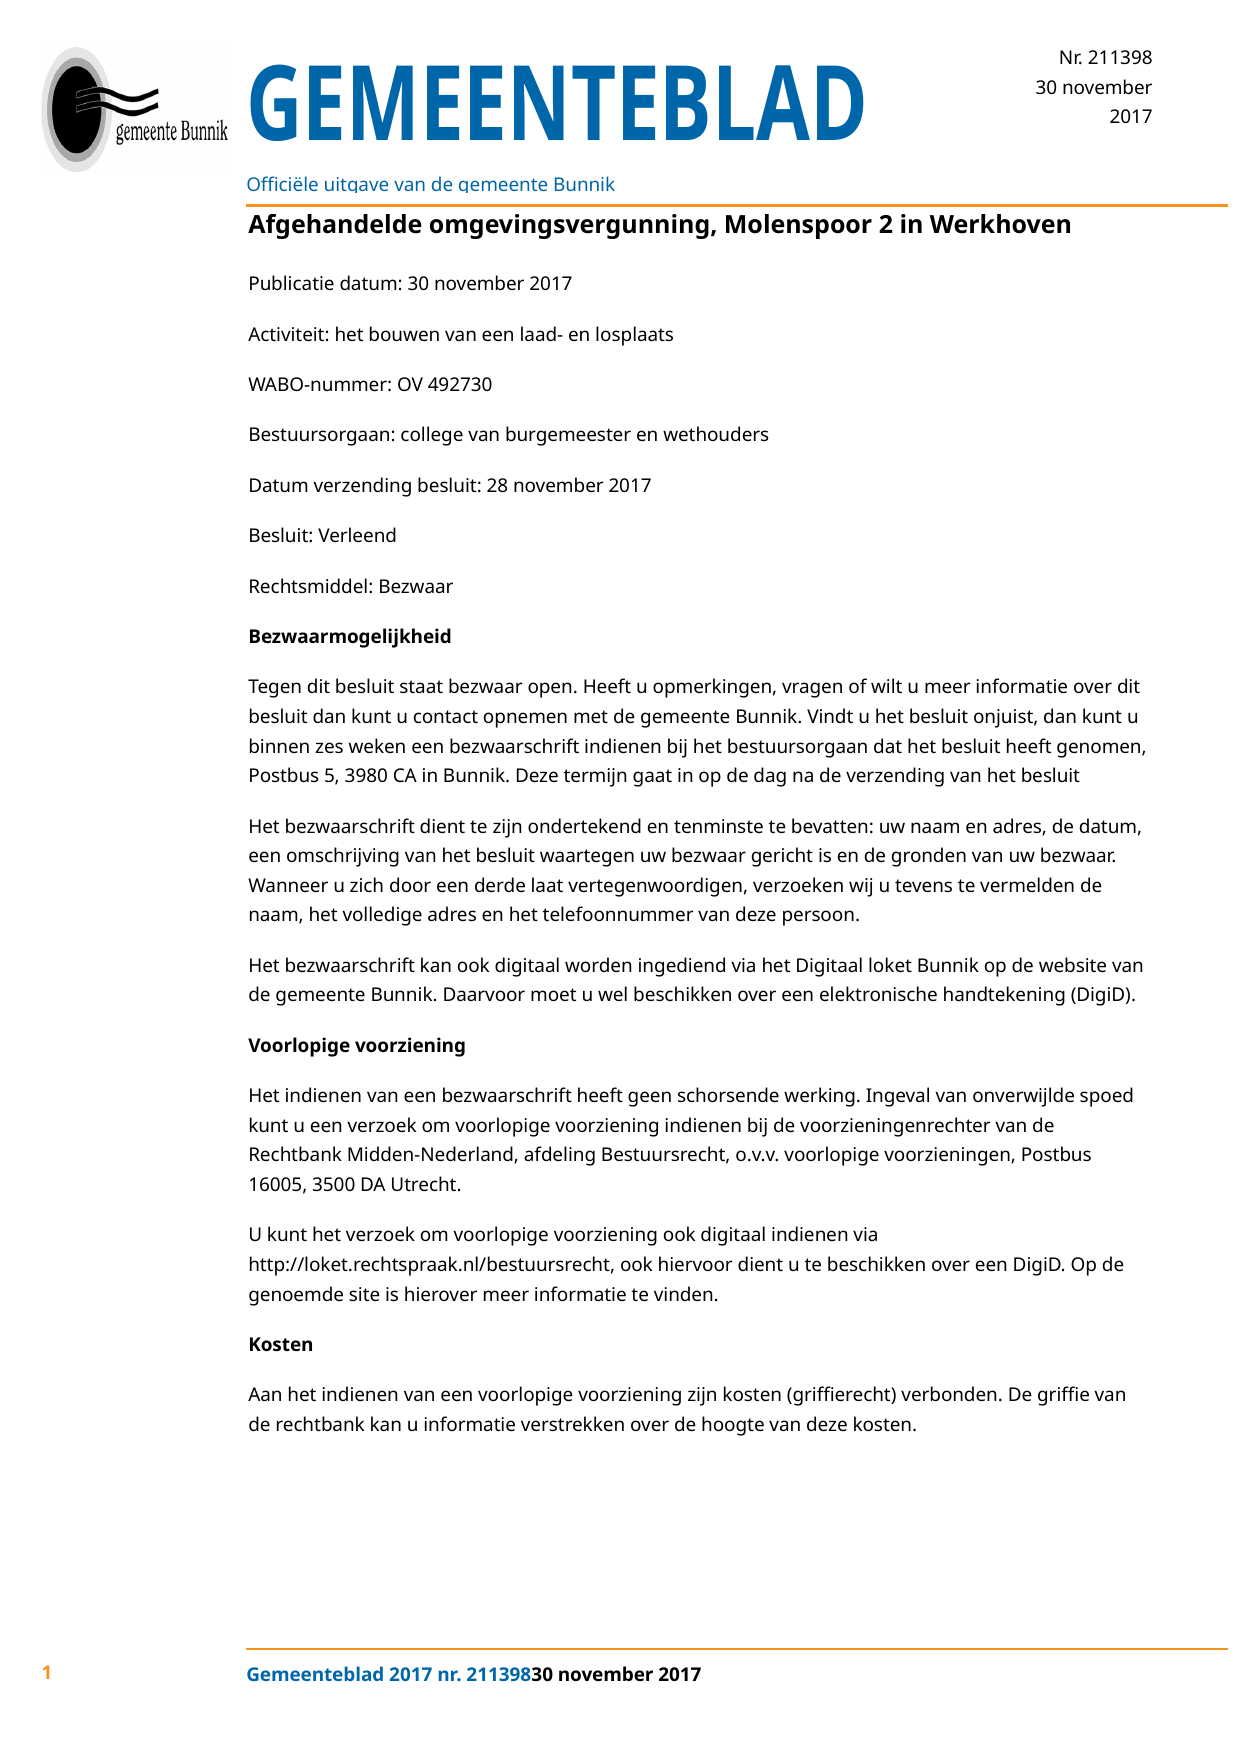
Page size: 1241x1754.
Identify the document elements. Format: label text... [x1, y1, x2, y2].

text Bestuursorgaan: college van burgemeester en wethouders [248, 422, 1152, 447]
text WABO-nummer: OV 492730 [248, 371, 1152, 397]
text Activiteit: het bouwen van een laad- en losplaats [248, 321, 1152, 346]
text Afgehandelde omgevingsvergunning, Molenspoor 2 in Werkhoven [248, 207, 1152, 241]
text Het bezwaarschrift dient te zijn ondertekend en tenminste te bevatten: uw naam en adres, de datum, een omschrijving van het besluit waartegen uw bezwaar gericht is en de gronden van uw bezwaar. Wanneer u zich door een derde laat vertegenwoordigen, verzoeken wij u tevens te vermelden de naam, het volledige adres en het telefoonnummer van deze persoon. [248, 813, 1152, 927]
text Datum verzending besluit: 28 november 2017 [248, 472, 1152, 498]
text Publicatie datum: 30 november 2017 [248, 270, 1152, 296]
text Het bezwaarschrift kan ook digitaal worden ingediend via het Digitaal loket Bunnik op de website van de gemeente Bunnik. Daarvoor moet u wel beschikken over een elektronische handtekening (DigiD). [248, 952, 1152, 1007]
text Tegen dit besluit staat bezwaar open. Heeft u opmerkingen, vragen of wilt u meer informatie over dit besluit dan kunt u contact opnemen met de gemeente Bunnik. Vindt u het besluit onjuist, dan kunt u binnen zes weken een bezwaarschrift indienen bij het bestuursorgaan dat het besluit heeft genomen, Postbus 5, 3980 CA in Bunnik. Deze termijn gaat in op de dag na de verzending van het besluit [248, 674, 1152, 788]
text U kunt het verzoek om voorlopige voorziening ook digitaal indienen via http://loket.rechtspraak.nl/bestuursrecht, ook hiervoor dient u te beschikken over een DigiD. Op de genoemde site is hierover meer informatie te vinden. [248, 1222, 1152, 1306]
text Voorlopige voorziening [248, 1032, 1152, 1058]
text Besluit: Verleend [248, 522, 1152, 548]
text Bezwaarmogelijkheid [248, 623, 1152, 649]
text Rechtsmiddel: Bezwaar [248, 573, 1152, 598]
text Kosten [248, 1331, 1152, 1357]
text Het indienen van een bezwaarschrift heeft geen schorsende werking. Ingeval van onverwijlde spoed kunt u een verzoek om voorlopige voorziening indienen bij de voorzieningenrechter van de Rechtbank Midden-Nederland, afdeling Bestuursrecht, o.v.v. voorlopige voorzieningen, Postbus 16005, 3500 DA Utrecht. [248, 1082, 1152, 1197]
text Aan het indienen van een voorlopige voorziening zijn kosten (griffierecht) verbonden. De griffie van de rechtbank kan u informatie verstrekken over de hoogte van deze kosten. [248, 1382, 1152, 1437]
picture [41, 47, 231, 172]
